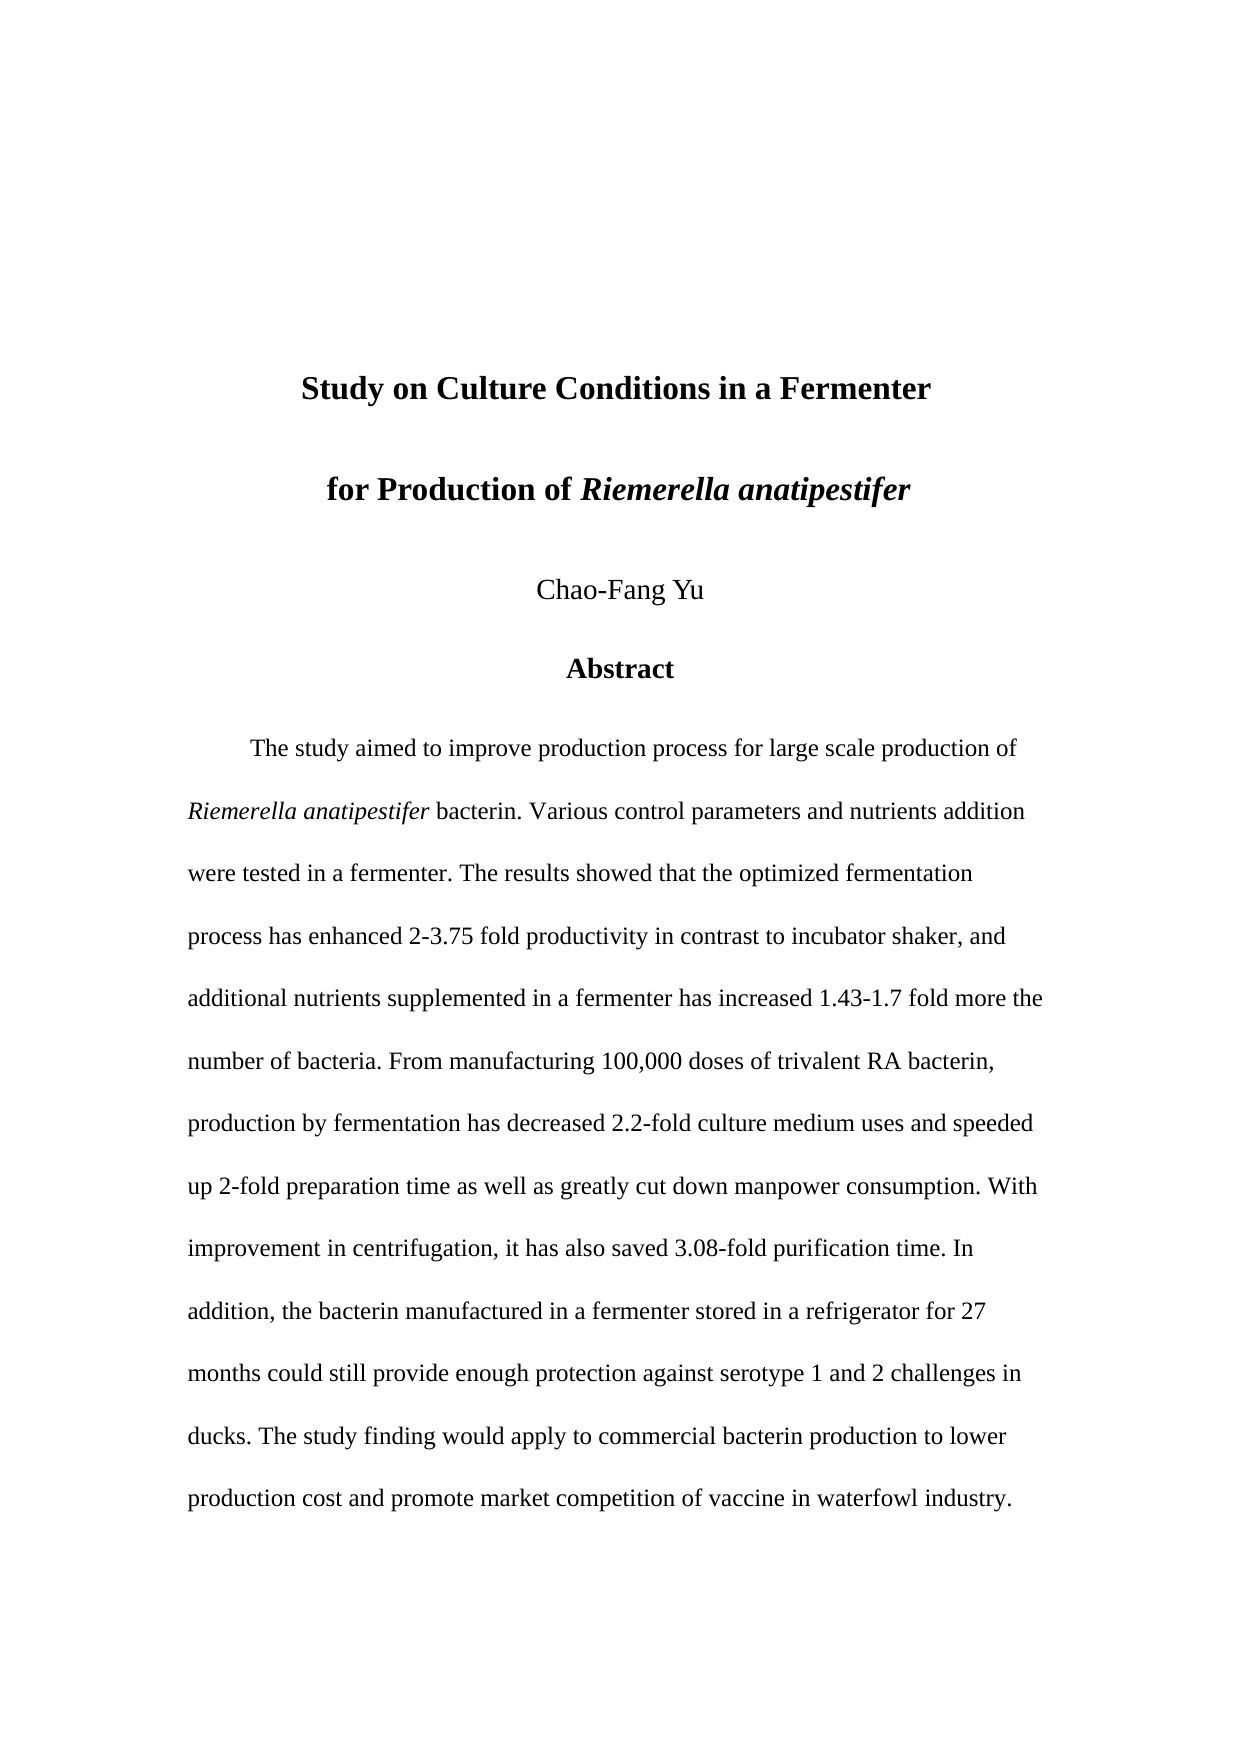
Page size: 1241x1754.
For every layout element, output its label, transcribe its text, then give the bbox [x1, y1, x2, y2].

text Chao-Fang Yu [187, 547, 1053, 610]
text for Production of Riemerella anatipestifer [187, 447, 1053, 509]
text Study on Culture Conditions in a Fermenter [187, 346, 1053, 408]
text The study aimed to improve production process for large scale production of Riemerella anatipestifer bacterin. Various control parameters and nutrients addition were tested in a fermenter. The results showed that the optimized fermentation process has enhanced 2-3.75 fold productivity in contrast to incubator shaker, and additional nutrients supplemented in a fermenter has increased 1.43-1.7 fold more the number of bacteria. From manufacturing 100,000 doses of trivalent RA bacterin, production by fermentation has decreased 2.2-fold culture medium uses and speeded up 2-fold preparation time as well as greatly cut down manpower consumption. With improvement in centrifugation, it has also saved 3.08-fold purification time. In addition, the bacterin manufactured in a fermenter stored in a refrigerator for 27 months could still provide enough protection against serotype 1 and 2 challenges in ducks. The study finding would apply to commercial bacterin production to lower production cost and promote market competition of vaccine in waterfowl industry. [187, 706, 1053, 1518]
text Abstract [187, 627, 1053, 689]
